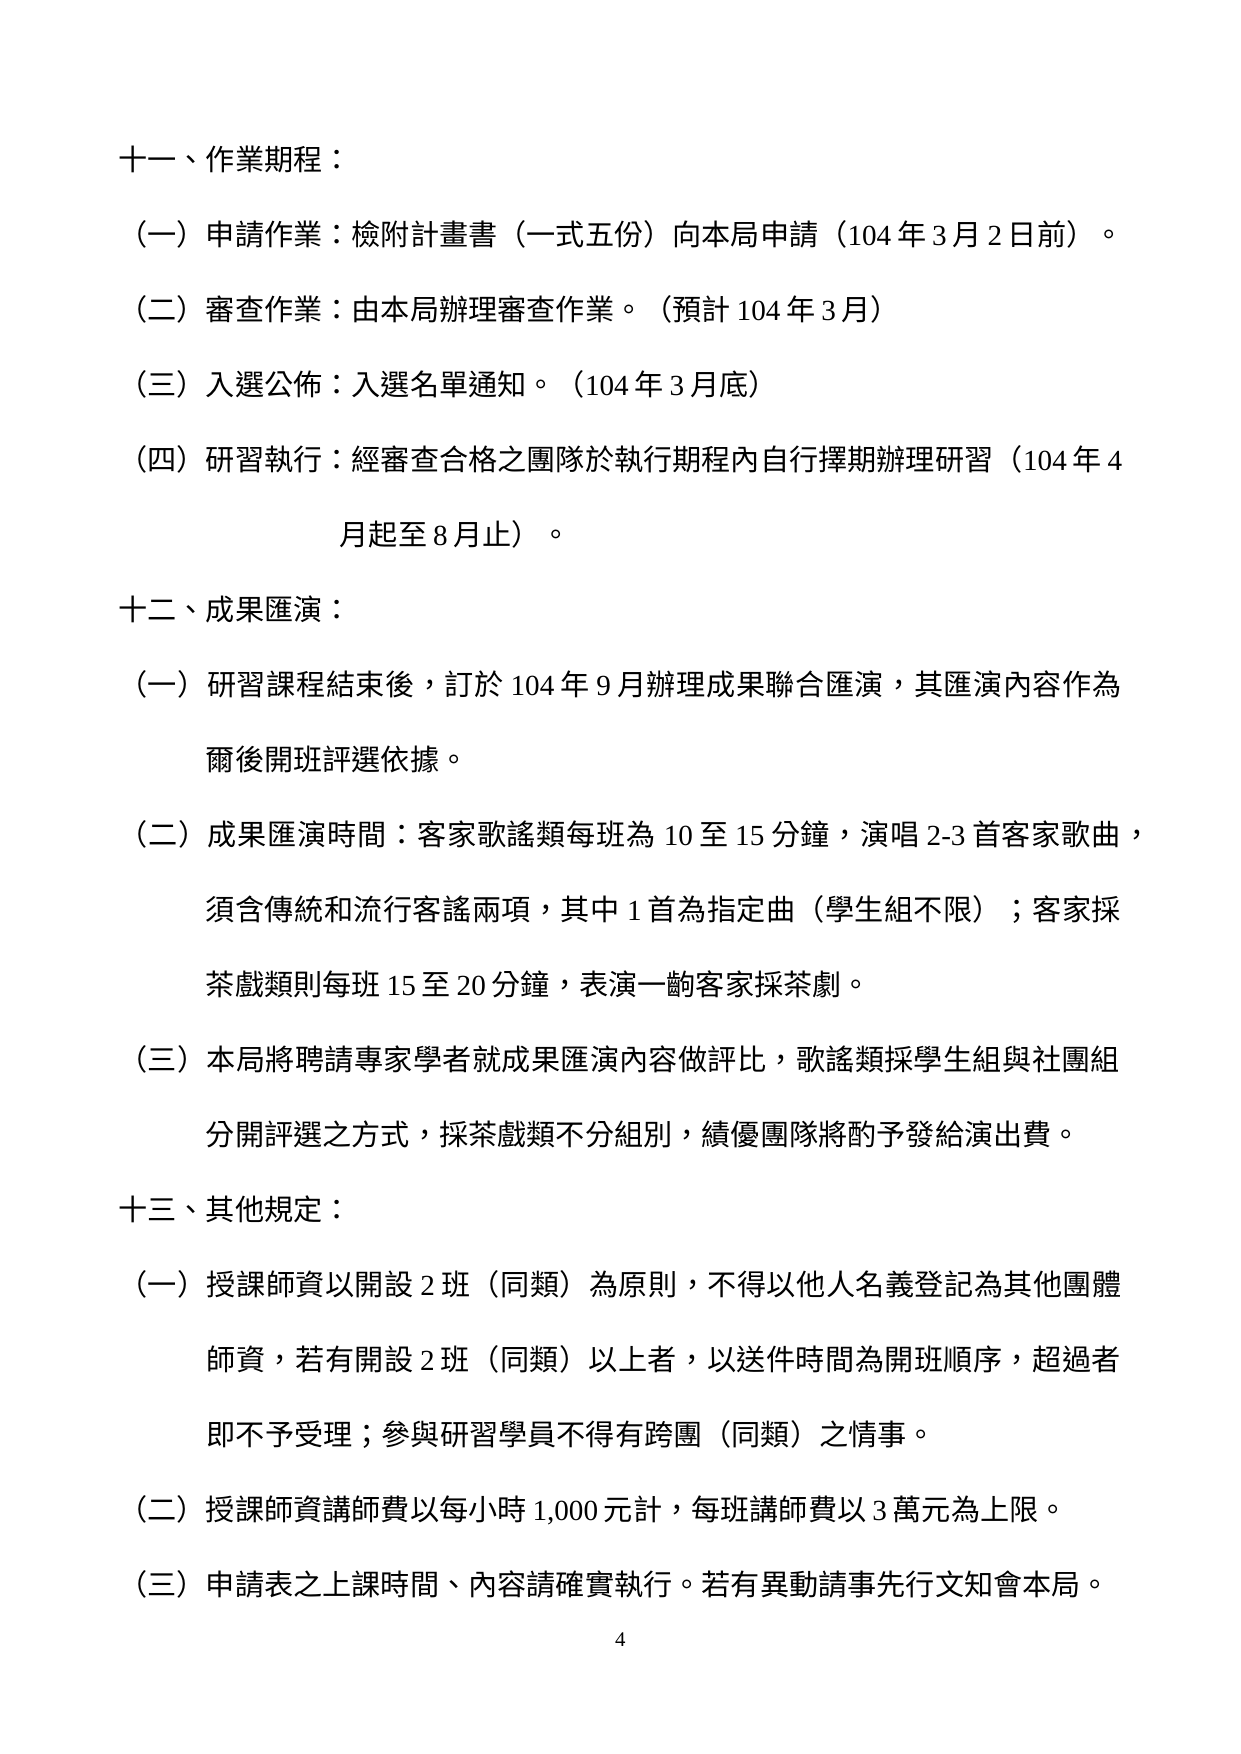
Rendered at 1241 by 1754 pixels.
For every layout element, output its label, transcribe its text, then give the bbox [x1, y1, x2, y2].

text （四）研習執行：經審查合格之團隊於執行期程內自行擇期辦理研習（104年4月起至8月止）。 [118, 420, 1122, 570]
text 十二、成果匯演： [118, 570, 1122, 645]
text 十一、作業期程： [118, 120, 1122, 195]
text （三）本局將聘請專家學者就成果匯演內容做評比，歌謠類採學生組與社團組分開評選之方式，採茶戲類不分組別，績優團隊將酌予發給演出費。 [118, 1020, 1122, 1170]
text （三）入選公佈：入選名單通知。（104年3月底） [118, 345, 1122, 420]
text （一）授課師資以開設2班（同類）為原則，不得以他人名義登記為其他團體師資，若有開設2班（同類）以上者，以送件時間為開班順序，超過者即不予受理；參與研習學員不得有跨團（同類）之情事。 [118, 1245, 1122, 1470]
text （三）申請表之上課時間、內容請確實執行。若有異動請事先行文知會本局。 [118, 1545, 1122, 1620]
text （一）申請作業：檢附計畫書（一式五份）向本局申請（104年3月2日前）。 [118, 195, 1122, 270]
text 十三、其他規定： [118, 1170, 1122, 1245]
text （二）成果匯演時間：客家歌謠類每班為10至15分鐘，演唱2-3首客家歌曲，須含傳統和流行客謠兩項，其中1首為指定曲（學生組不限）；客家採茶戲類則每班15至20分鐘，表演一齣客家採茶劇。 [118, 795, 1122, 1020]
text （二）授課師資講師費以每小時1,000元計，每班講師費以3萬元為上限。 [118, 1470, 1122, 1545]
text （一）研習課程結束後，訂於104年9月辦理成果聯合匯演，其匯演內容作為爾後開班評選依據。 [118, 645, 1122, 795]
text （二）審查作業：由本局辦理審查作業。（預計104年3月） [118, 270, 1122, 345]
